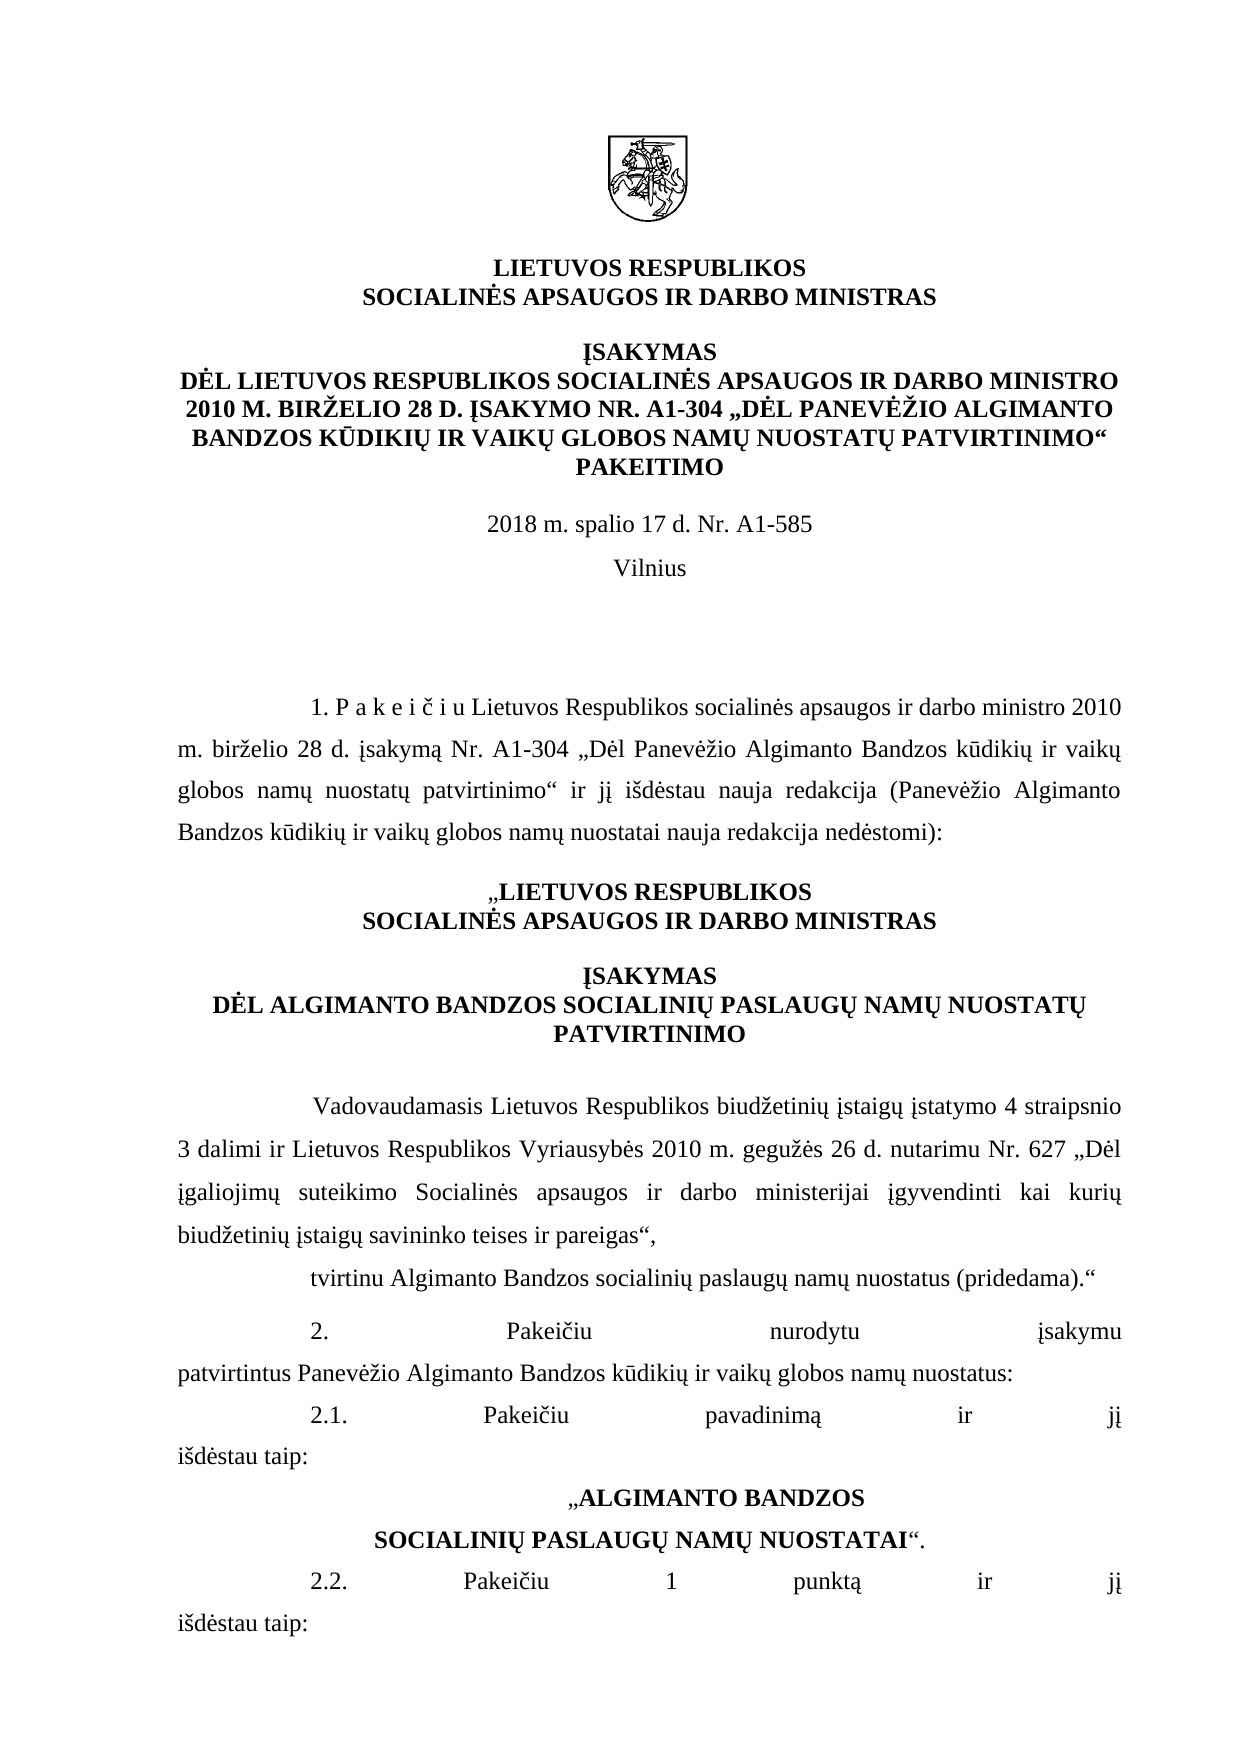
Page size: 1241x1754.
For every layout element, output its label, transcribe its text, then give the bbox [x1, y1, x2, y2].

text LIETUVOS RESPUBLIKOS [177, 253, 1122, 282]
text 2.1. Pakeičiu pavadinimą ir jį išdėstau taip: [177, 1390, 1122, 1473]
text ĮSAKYMAS [177, 337, 1122, 366]
text 2.2. Pakeičiu 1 punktą ir jį išdėstau taip: [177, 1556, 1122, 1640]
text ĮSAKYMAS [177, 961, 1122, 990]
text 2018 m. spalio 17 d. Nr. A1-585 [177, 509, 1122, 538]
text DĖL LIETUVOS RESPUBLIKOS SOCIALINĖS APSAUGOS IR DARBO MINISTRO 2010 M. BIRŽELIO 28 D. ĮSAKYMO NR. A1-304 „DĖL PANEVĖŽIO ALGIMANTO BANDZOS KŪDIKIŲ IR VAIKŲ GLOBOS NAMŲ NUOSTATŲ PATVIRTINIMO“ PAKEITIMO [177, 366, 1122, 481]
text SOCIALINĖS APSAUGOS IR DARBO MINISTRAS [177, 282, 1122, 311]
text Vadovaudamasis Lietuvos Respublikos biudžetinių įstaigų įstatymo 4 straipsnio 3 dalimi ir Lietuvos Respublikos Vyriausybės 2010 m. gegužės 26 d. nutarimu Nr. 627 „Dėl įgaliojimų suteikimo Socialinės apsaugos ir darbo ministerijai įgyvendinti kai kurių biudžetinių įstaigų savininko teises ir pareigas“, [177, 1091, 1122, 1249]
text 2. Pakeičiu nurodytu įsakymu patvirtintus Panevėžio Algimanto Bandzos kūdikių ir vaikų globos namų nuostatus: [177, 1306, 1122, 1390]
text tvirtinu Algimanto Bandzos socialinių paslaugų namų nuostatus (pridedama).“ [177, 1263, 1122, 1292]
text SOCIALINĖS APSAUGOS IR DARBO MINISTRAS [177, 906, 1122, 935]
text „ALGIMANTO BANDZOS SOCIALINIŲ PASLAUGŲ NAMŲ NUOSTATAI“. [177, 1473, 1122, 1556]
text DĖL ALGIMANTO BANDZOS SOCIALINIŲ PASLAUGŲ NAMŲ NUOSTATŲ PATVIRTINIMO [177, 990, 1122, 1048]
text „LIETUVOS RESPUBLIKOS [177, 877, 1122, 906]
text Vilnius [177, 553, 1122, 581]
text 1. P a k e i č i u Lietuvos Respublikos socialinės apsaugos ir darbo ministro 2010 m. birželio 28 d. įsakymą Nr. A1-304 „Dėl Panevėžio Algimanto Bandzos kūdikių ir vaikų globos namų nuostatų patvirtinimo“ ir jį išdėstau nauja redakcija (Panevėžio Algimanto Bandzos kūdikių ir vaikų globos namų nuostatai nauja redakcija nedėstomi): [177, 682, 1122, 849]
